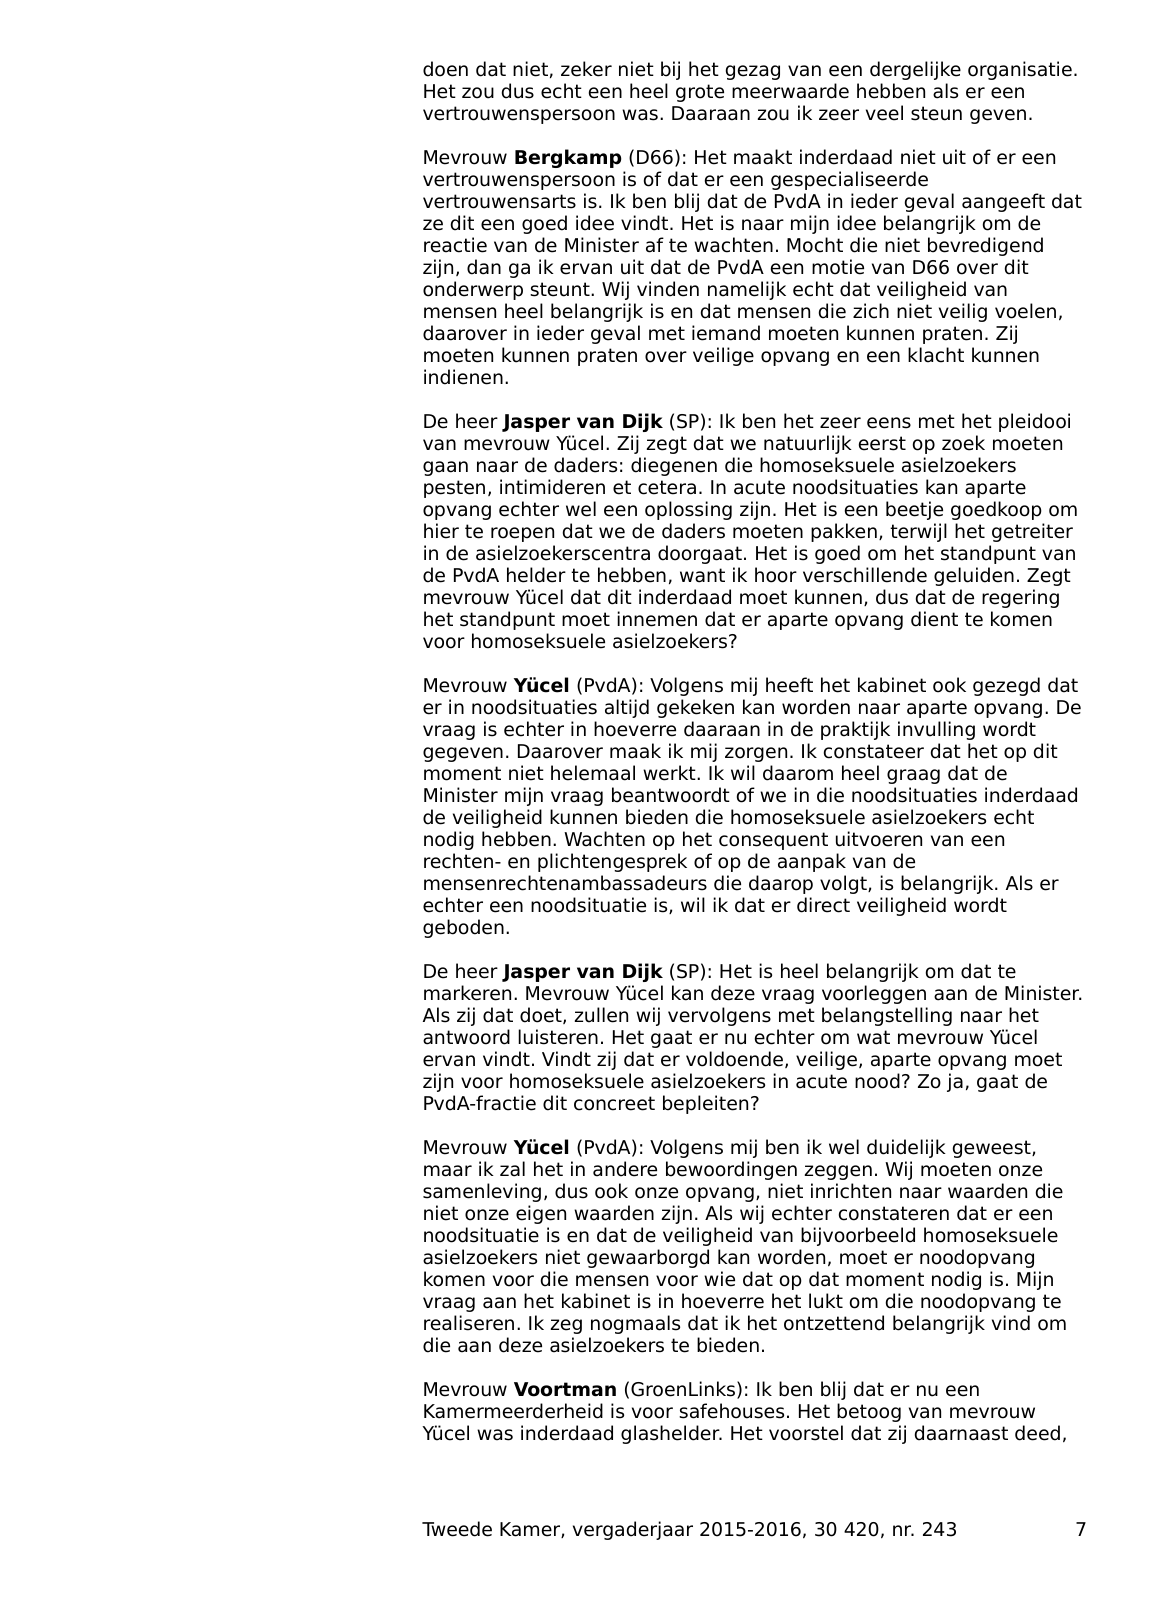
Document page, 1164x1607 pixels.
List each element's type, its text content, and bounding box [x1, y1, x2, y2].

text Mevrouw Bergkamp (D66): Het maakt inderdaad niet uit of er een vertrouwenspersoon is of dat er een gespecialiseerde vertrouwensarts is. Ik ben blij dat de PvdA in ieder geval aangeeft dat ze dit een goed idee vindt. Het is naar mijn idee belangrijk om de reactie van de Minister af te wachten. Mocht die niet bevredigend zijn, dan ga ik ervan uit dat de PvdA een motie van D66 over dit onderwerp steunt. Wij vinden namelijk echt dat veiligheid van mensen heel belangrijk is en dat mensen die zich niet veilig voelen, daarover in ieder geval met iemand moeten kunnen praten. Zij moeten kunnen praten over veilige opvang en een klacht kunnen indienen. [422, 147, 1087, 389]
text Mevrouw Yücel (PvdA): Volgens mij ben ik wel duidelijk geweest, maar ik zal het in andere bewoordingen zeggen. Wij moeten onze samenleving, dus ook onze opvang, niet inrichten naar waarden die niet onze eigen waarden zijn. Als wij echter constateren dat er een noodsituatie is en dat de veiligheid van bijvoorbeeld homoseksuele asielzoekers niet gewaarborgd kan worden, moet er noodopvang komen voor die mensen voor wie dat op dat moment nodig is. Mijn vraag aan het kabinet is in hoeverre het lukt om die noodopvang te realiseren. Ik zeg nogmaals dat ik het ontzettend belangrijk vind om die aan deze asielzoekers te bieden. [422, 1137, 1087, 1357]
text doen dat niet, zeker niet bij het gezag van een dergelijke organisatie. Het zou dus echt een heel grote meerwaarde hebben als er een vertrouwenspersoon was. Daaraan zou ik zeer veel steun geven. [422, 59, 1087, 125]
text Mevrouw Yücel (PvdA): Volgens mij heeft het kabinet ook gezegd dat er in noodsituaties altijd gekeken kan worden naar aparte opvang. De vraag is echter in hoeverre daaraan in de praktijk invulling wordt gegeven. Daarover maak ik mij zorgen. Ik constateer dat het op dit moment niet helemaal werkt. Ik wil daarom heel graag dat de Minister mijn vraag beantwoordt of we in die noodsituaties inderdaad de veiligheid kunnen bieden die homoseksuele asielzoekers echt nodig hebben. Wachten op het consequent uitvoeren van een rechten- en plichtengesprek of op de aanpak van de mensenrechtenambassadeurs die daarop volgt, is belangrijk. Als er echter een noodsituatie is, wil ik dat er direct veiligheid wordt geboden. [422, 675, 1087, 939]
text De heer Jasper van Dijk (SP): Ik ben het zeer eens met het pleidooi van mevrouw Yücel. Zij zegt dat we natuurlijk eerst op zoek moeten gaan naar de daders: diegenen die homoseksuele asielzoekers pesten, intimideren et cetera. In acute noodsituaties kan aparte opvang echter wel een oplossing zijn. Het is een beetje goedkoop om hier te roepen dat we de daders moeten pakken, terwijl het getreiter in de asielzoekerscentra doorgaat. Het is goed om het standpunt van de PvdA helder te hebben, want ik hoor verschillende geluiden. Zegt mevrouw Yücel dat dit inderdaad moet kunnen, dus dat de regering het standpunt moet innemen dat er aparte opvang dient te komen voor homoseksuele asielzoekers? [422, 411, 1087, 653]
text Mevrouw Voortman (GroenLinks): Ik ben blij dat er nu een Kamermeerderheid is voor safehouses. Het betoog van mevrouw Yücel was inderdaad glashelder. Het voorstel dat zij daarnaast deed, [422, 1379, 1087, 1445]
text De heer Jasper van Dijk (SP): Het is heel belangrijk om dat te markeren. Mevrouw Yücel kan deze vraag voorleggen aan de Minister. Als zij dat doet, zullen wij vervolgens met belangstelling naar het antwoord luisteren. Het gaat er nu echter om wat mevrouw Yücel ervan vindt. Vindt zij dat er voldoende, veilige, aparte opvang moet zijn voor homoseksuele asielzoekers in acute nood? Zo ja, gaat de PvdA-fractie dit concreet bepleiten? [422, 961, 1087, 1115]
